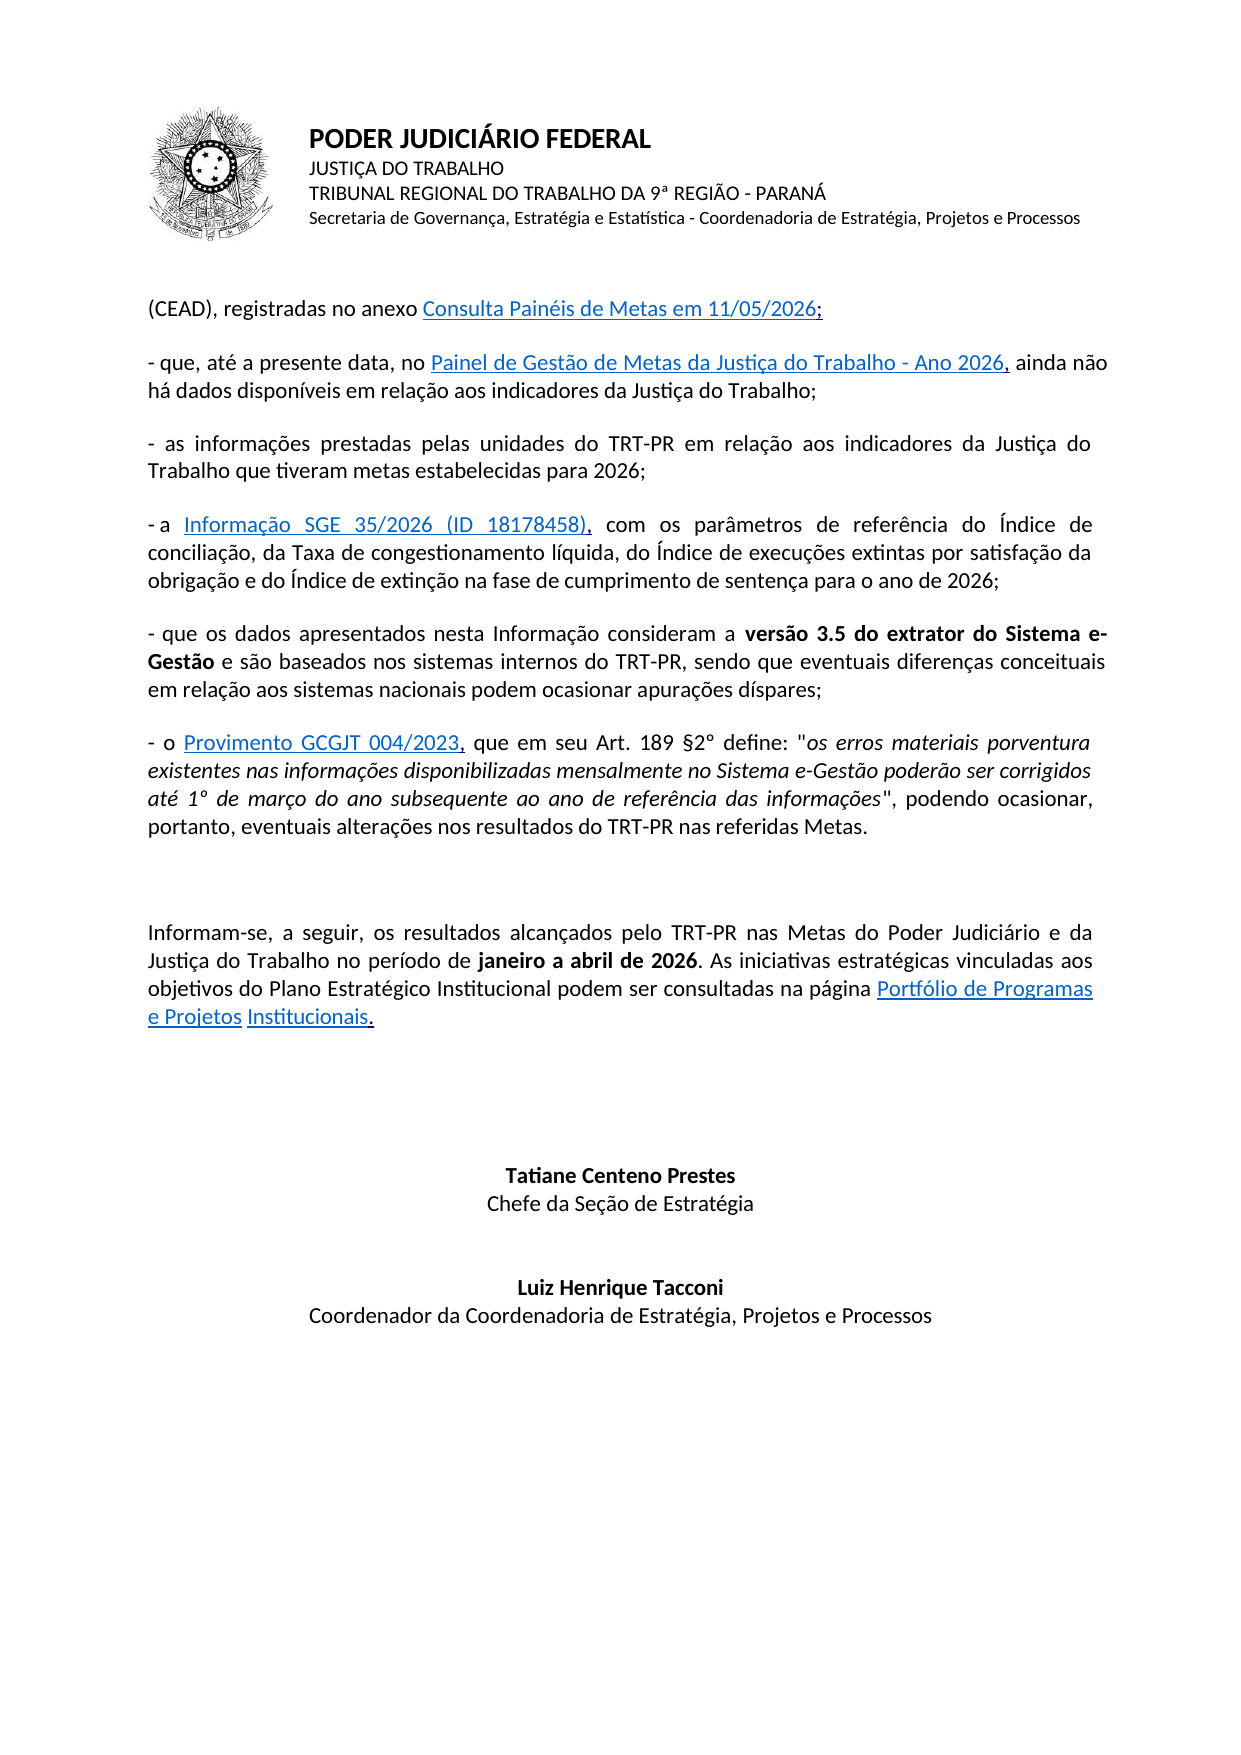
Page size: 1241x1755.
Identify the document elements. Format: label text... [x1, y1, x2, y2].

list que os dados apresentados nesta Informação consideram a versão 3.5 do extrator do Sistema e-Gestão e são baseados nos sistemas internos do TRT-PR, sendo que eventuais diferenças conceituais em relação aos sistemas nacionais podem ocasionar apurações díspares; [148, 619, 1108, 703]
list que, até a presente data, no Painel de Gestão de Metas da Justiça do Trabalho - Ano 2026, ainda não há dados disponíveis em relação aos indicadores da Justiça do Trabalho; [148, 348, 1108, 404]
subtitle Tatiane Centeno Prestes [148, 1161, 1093, 1189]
subtitle Luiz Henrique Tacconi [148, 1273, 1093, 1301]
text (CEAD), registradas no anexo Consulta Painéis de Metas em 11/05/2026; [148, 294, 1108, 323]
text Informam-se, a seguir, os resultados alcançados pelo TRT-PR nas Metas do Poder Judiciário e da Justiça do Trabalho no período de janeiro a abril de 2026. As iniciativas estratégicas vinculadas aos objetivos do Plano Estratégico Institucional podem ser consultadas na página Portfólio de Programas e Projetos Institucionais. [148, 918, 1093, 1030]
list a Informação SGE 35/2026 (ID 18178458), com os parâmetros de referência do Índice de conciliação, da Taxa de congestionamento líquida, do Índice de execuções extintas por satisfação da obrigação e do Índice de extinção na fase de cumprimento de sentença para o ano de 2026; [148, 510, 1093, 594]
text Coordenador da Coordenadoria de Estratégia, Projetos e Processos [148, 1301, 1093, 1329]
list o Provimento GCGJT 004/2023, que em seu Art. 189 §2º define: "os erros materiais porventura existentes nas informações disponibilizadas mensalmente no Sistema e-Gestão poderão ser corrigidos até 1º de março do ano subsequente ao ano de referência das informações", podendo ocasionar, portanto, eventuais alterações nos resultados do TRT-PR nas referidas Metas. [148, 728, 1093, 840]
list as informações prestadas pelas unidades do TRT-PR em relação aos indicadores da Justiça do Trabalho que tiveram metas estabelecidas para 2026; [148, 429, 1093, 485]
text Chefe da Seção de Estratégia [148, 1189, 1093, 1217]
